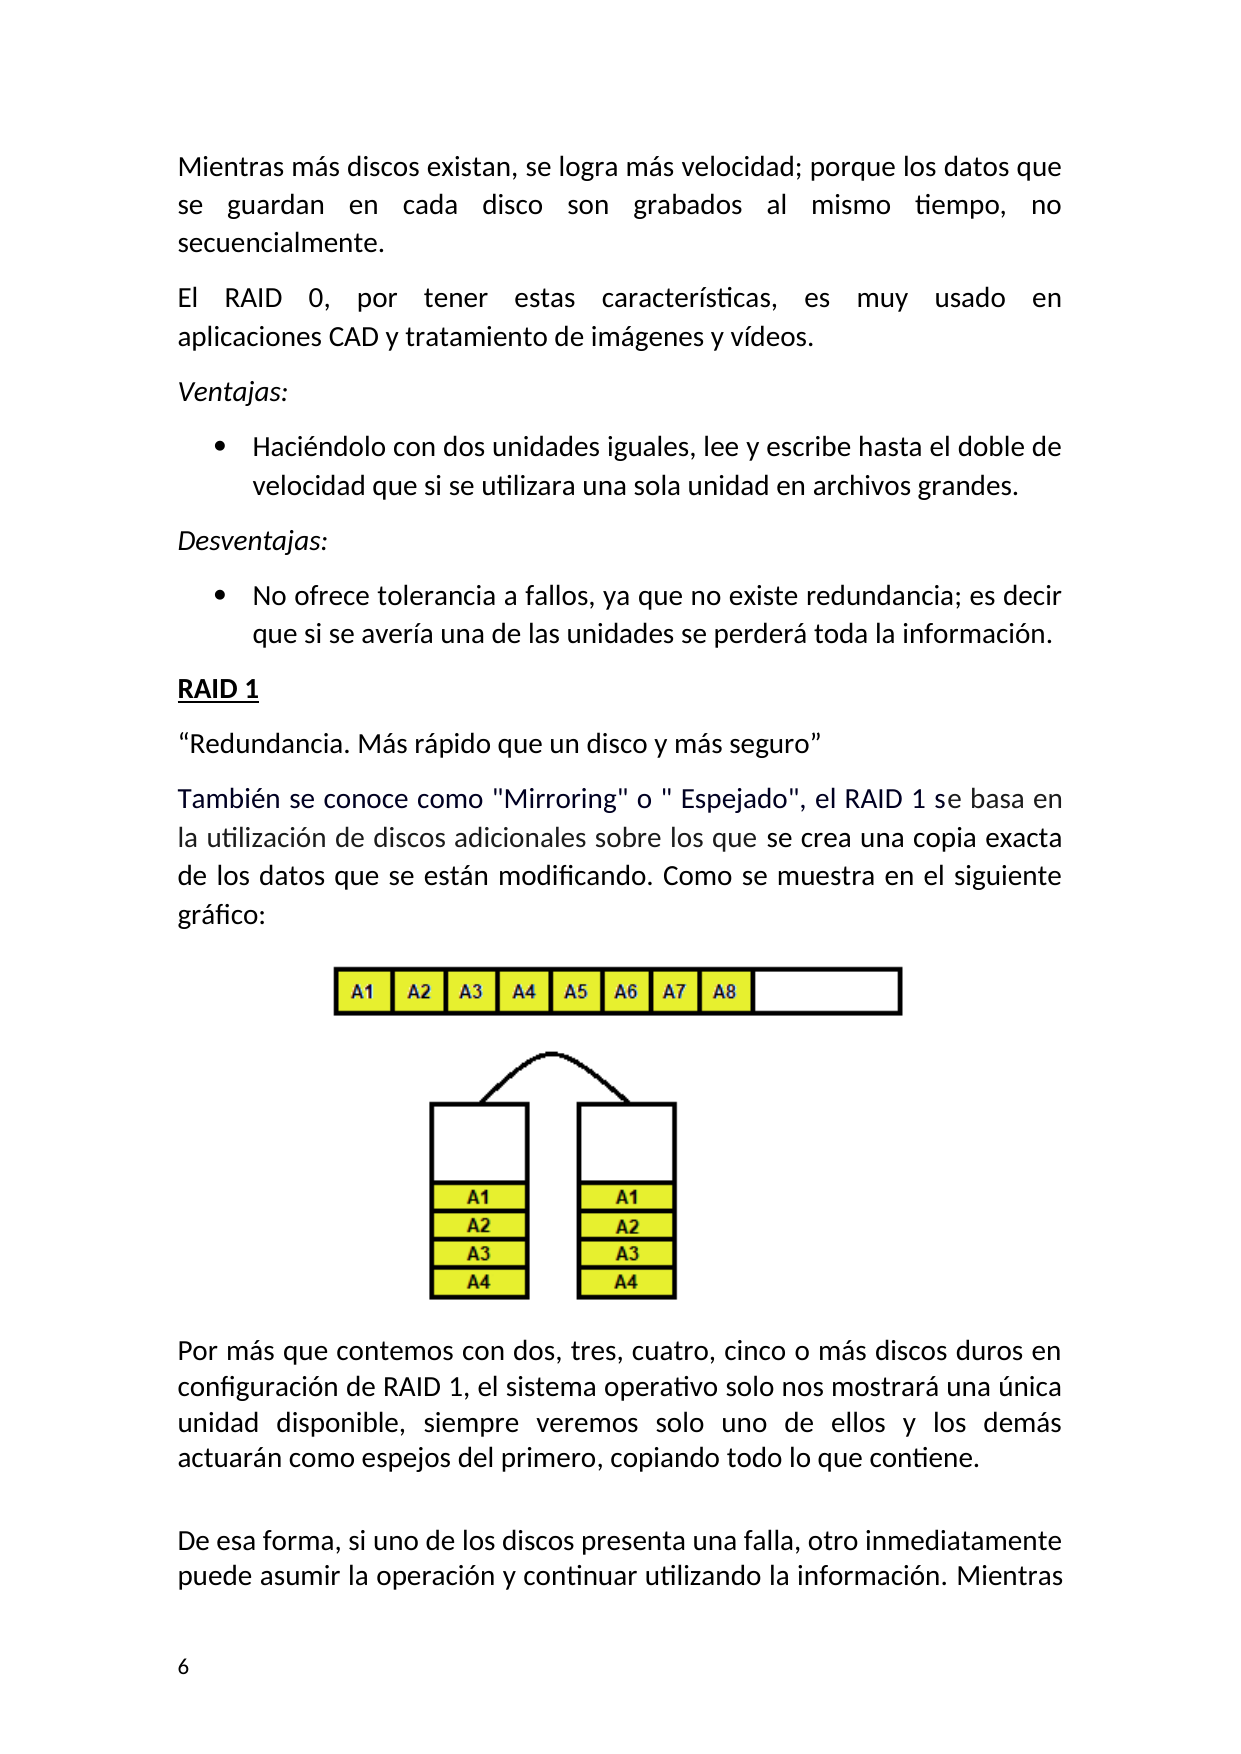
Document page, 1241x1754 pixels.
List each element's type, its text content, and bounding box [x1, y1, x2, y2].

text Ventajas: [177, 373, 1063, 409]
text El RAID 0, por tener estas características, es muy usado en aplicaciones CAD y tratamiento de imágenes y vídeos. [177, 279, 1063, 354]
text Mientras más discos existan, se logra más velocidad; porque los datos que se guardan en cada disco son grabados al mismo tiempo, no secuencialmente. [177, 148, 1063, 260]
list No ofrece tolerancia a fallos, ya que no existe redundancia; es decir que si se avería una de las unidades se perderá toda la información. [215, 577, 1063, 651]
picture [321, 951, 920, 1314]
text Por más que contemos con dos, tres, cuatro, cinco o más discos duros en configuración de RAID 1, el sistema operativo solo nos mostrará una única unidad disponible, siempre veremos solo uno de ellos y los demás actuarán como espejos del primero, copiando todo lo que contiene. [177, 1332, 1063, 1475]
list Haciéndolo con dos unidades iguales, lee y escribe hasta el doble de velocidad que si se utilizara una sola unidad en archivos grandes. [215, 428, 1063, 502]
text De esa forma, si uno de los discos presenta una falla, otro inmediatamente puede asumir la operación y continuar utilizando la información. Mientras [177, 1522, 1063, 1593]
text Desventajas: [177, 522, 1063, 557]
text También se conoce como "Mirroring" o " Espejado", el RAID 1 se basa en la utilización de discos adicionales sobre los que se crea una copia exacta de los datos que se están modificando. Como se muestra en el siguiente gráfico: [177, 781, 1063, 932]
text RAID 1 [177, 670, 1063, 706]
text “Redundancia. Más rápido que un disco y más seguro” [177, 726, 1063, 761]
